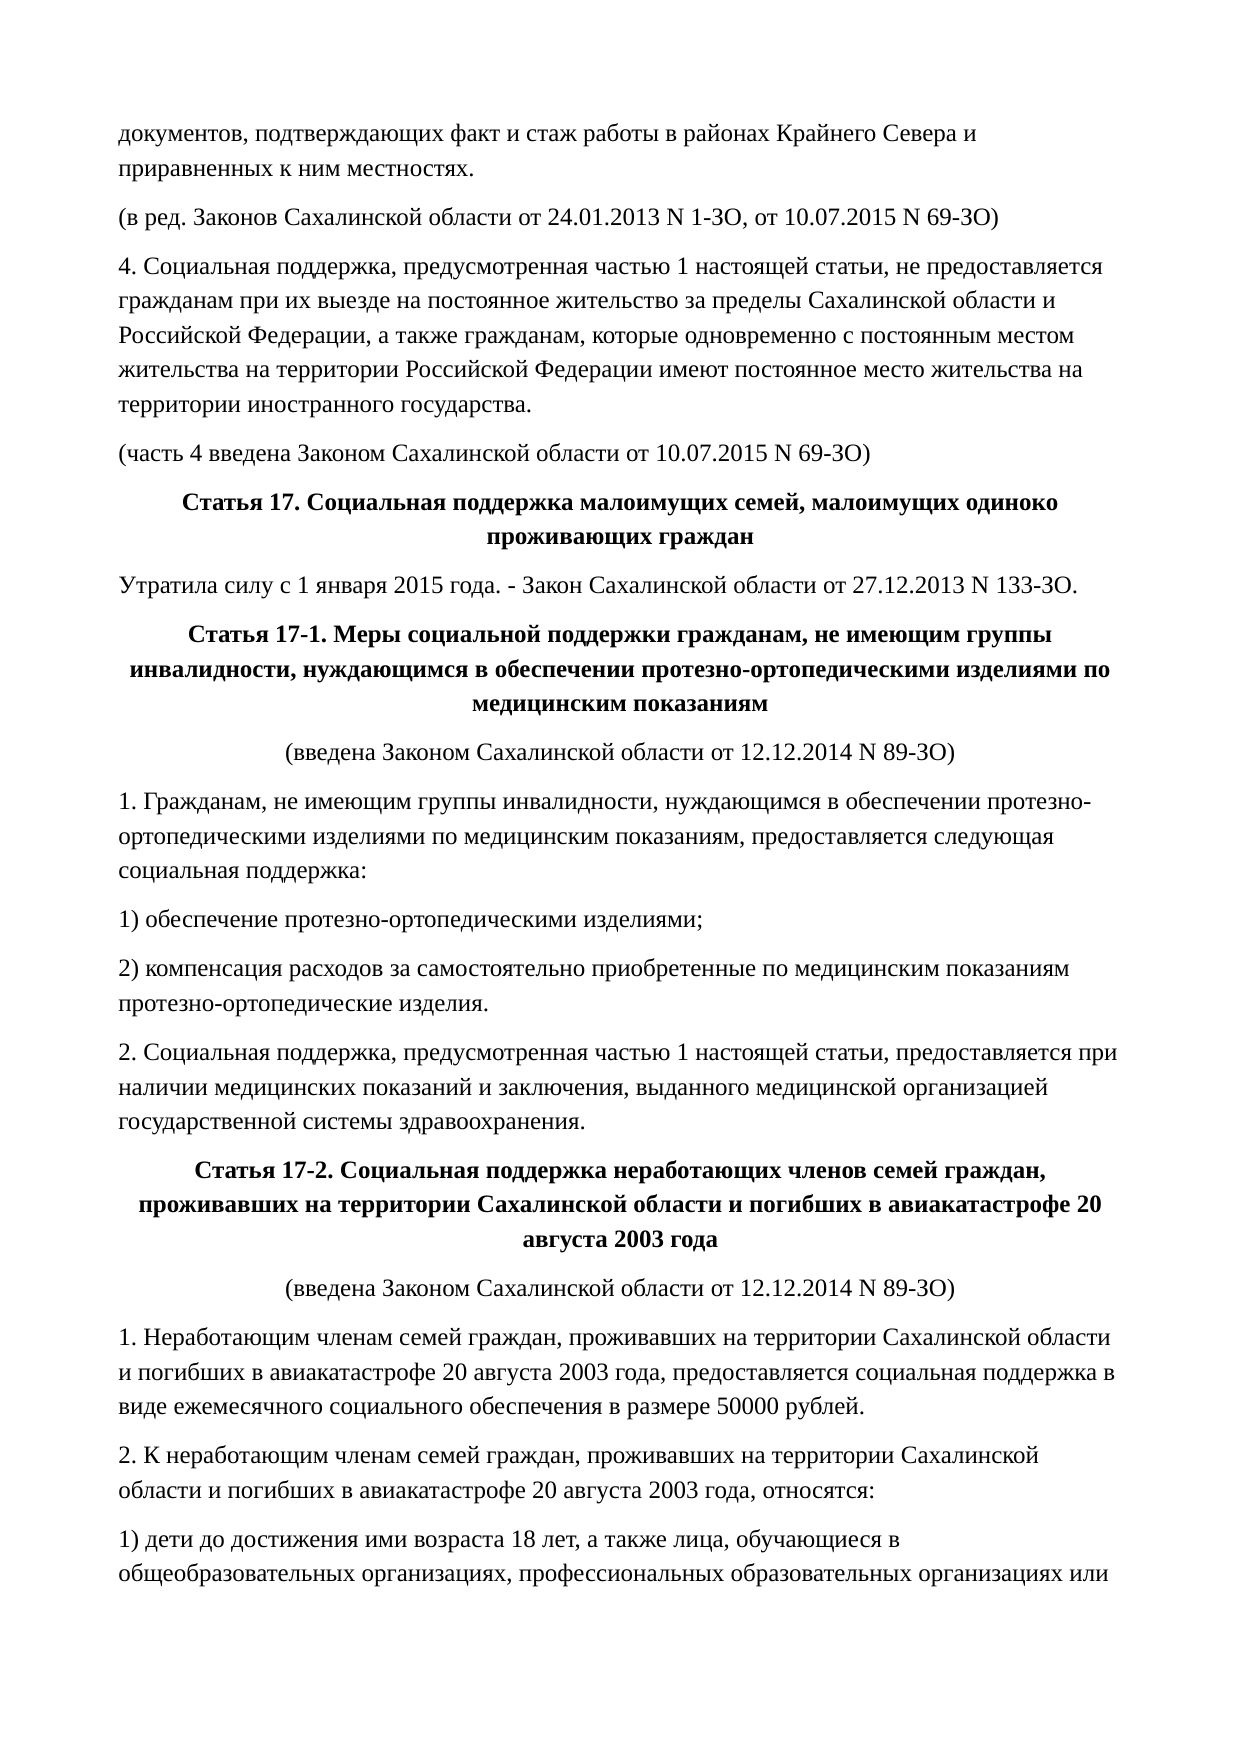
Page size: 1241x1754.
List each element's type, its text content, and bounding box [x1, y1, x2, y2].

text (введена Законом Сахалинской области от 12.12.2014 N 89-ЗО) [118, 737, 1122, 766]
text Статья 17-2. Социальная поддержка неработающих членов семей граждан, проживавших на территории Сахалинской области и погибших в авиакатастрофе 20 августа 2003 года [118, 1155, 1122, 1253]
text (в ред. Законов Сахалинской области от 24.01.2013 N 1-ЗО, от 10.07.2015 N 69-ЗО) [118, 202, 1122, 230]
text 1. Гражданам, не имеющим группы инвалидности, нуждающимся в обеспечении протезно-ортопедическими изделиями по медицинским показаниям, предоставляется следующая социальная поддержка: [118, 786, 1122, 884]
text 2. Социальная поддержка, предусмотренная частью 1 настоящей статьи, предоставляется при наличии медицинских показаний и заключения, выданного медицинской организацией государственной системы здравоохранения. [118, 1037, 1122, 1135]
text (введена Законом Сахалинской области от 12.12.2014 N 89-ЗО) [118, 1273, 1122, 1302]
text 2) компенсация расходов за самостоятельно приобретенные по медицинским показаниям протезно-ортопедические изделия. [118, 953, 1122, 1017]
text 1) обеспечение протезно-ортопедическими изделиями; [118, 904, 1122, 933]
text 1. Неработающим членам семей граждан, проживавших на территории Сахалинской области и погибших в авиакатастрофе 20 августа 2003 года, предоставляется социальная поддержка в виде ежемесячного социального обеспечения в размере 50000 рублей. [118, 1322, 1122, 1420]
text 1) дети до достижения ими возраста 18 лет, а также лица, обучающиеся в общеобразовательных организациях, профессиональных образовательных организациях или [118, 1524, 1122, 1587]
text 2. К неработающим членам семей граждан, проживавших на территории Сахалинской области и погибших в авиакатастрофе 20 августа 2003 года, относятся: [118, 1440, 1122, 1503]
text Утратила силу с 1 января 2015 года. - Закон Сахалинской области от 27.12.2013 N 133-ЗО. [118, 570, 1122, 599]
text (часть 4 введена Законом Сахалинской области от 10.07.2015 N 69-ЗО) [118, 438, 1122, 466]
text Статья 17-1. Меры социальной поддержки гражданам, не имеющим группы инвалидности, нуждающимся в обеспечении протезно-ортопедическими изделиями по медицинским показаниям [118, 619, 1122, 717]
text 4. Социальная поддержка, предусмотренная частью 1 настоящей статьи, не предоставляется гражданам при их выезде на постоянное жительство за пределы Сахалинской области и Российской Федерации, а также гражданам, которые одновременно с постоянным местом жительства на территории Российской Федерации имеют постоянное место жительства на территории иностранного государства. [118, 251, 1122, 417]
text документов, подтверждающих факт и стаж работы в районах Крайнего Севера и приравненных к ним местностях. [118, 118, 1122, 181]
text Статья 17. Социальная поддержка малоимущих семей, малоимущих одиноко проживающих граждан [118, 487, 1122, 550]
